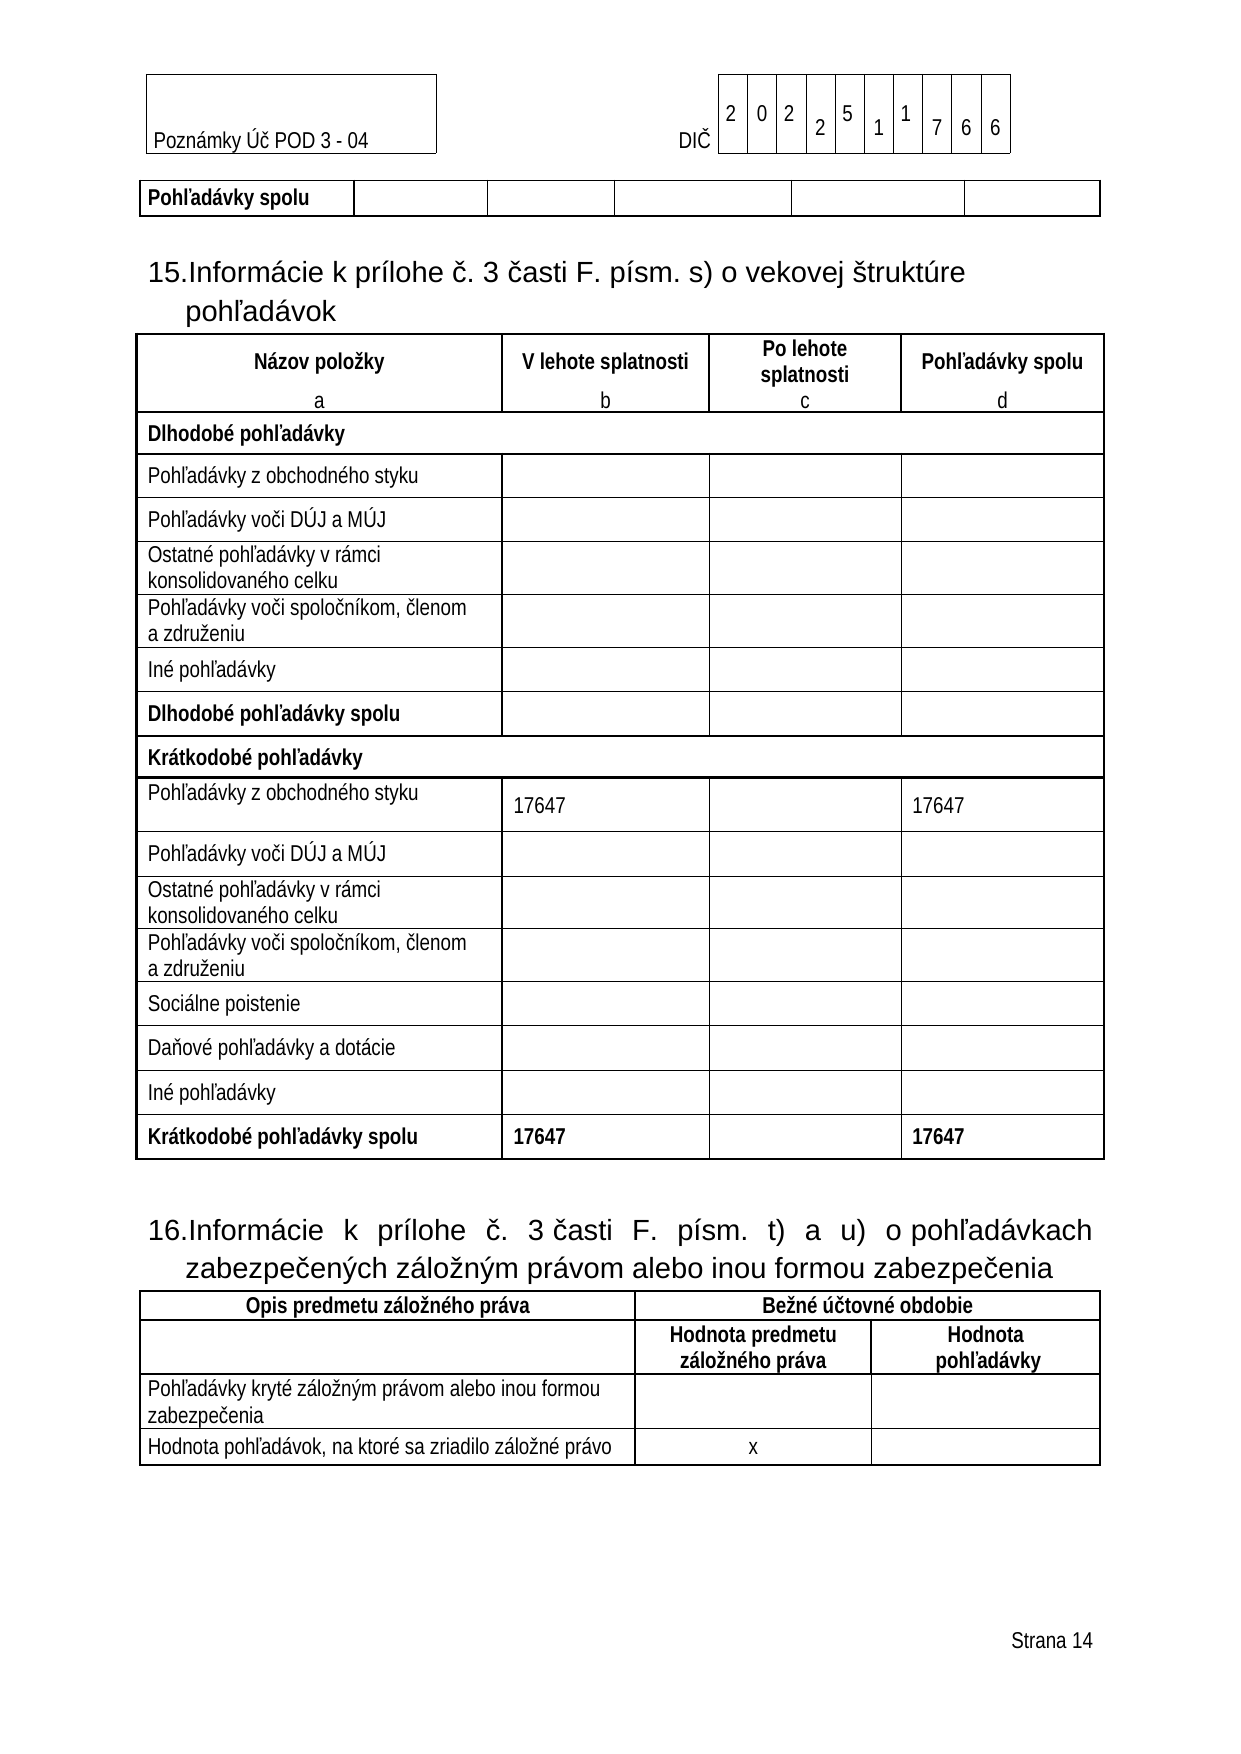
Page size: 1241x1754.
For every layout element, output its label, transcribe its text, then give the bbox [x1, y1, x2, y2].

table_cell Krátkodobé pohľadávky spolu [138, 1115, 501, 1158]
table_cell [965, 181, 1099, 215]
table_cell Hodnota predmetu záložného práva [636, 1321, 870, 1373]
table_cell [503, 455, 709, 497]
table_cell Pohľadávky voči spoločníkom, členom a združeniu [138, 929, 501, 981]
table_cell [902, 982, 1103, 1025]
table_cell [902, 542, 1103, 594]
table_cell [503, 982, 709, 1025]
table_cell Pohľadávky voči DÚJ a MÚJ [138, 498, 501, 541]
table_cell [503, 648, 709, 691]
table_cell [902, 692, 1103, 735]
table_cell Hodnota pohľadávky [872, 1321, 1099, 1373]
table_cell [503, 1071, 709, 1114]
table_cell [710, 1026, 901, 1070]
table_cell [503, 929, 709, 981]
table_cell [503, 595, 709, 647]
table_cell b [503, 388, 708, 411]
table_cell [872, 1429, 1099, 1463]
table_cell [503, 692, 709, 735]
table_cell [141, 1321, 634, 1373]
table_cell [355, 181, 487, 215]
table_cell [710, 595, 901, 647]
table_cell [902, 498, 1103, 541]
table_cell [902, 595, 1103, 647]
table_cell Pohľadávky voči DÚJ a MÚJ [138, 832, 501, 876]
table_header Opis predmetu záložného práva [141, 1292, 634, 1318]
table_cell 17647 [503, 779, 709, 831]
table_cell [710, 877, 901, 928]
table_cell a [138, 388, 501, 411]
table_cell [792, 181, 964, 215]
table_cell [710, 692, 901, 735]
table_cell Ostatné pohľadávky v rámci konsolidovaného celku [138, 877, 501, 928]
table_cell [902, 832, 1103, 876]
table_cell [902, 929, 1103, 981]
table_cell [872, 1375, 1099, 1428]
table_cell Dlhodobé pohľadávky spolu [138, 692, 501, 735]
title Informácie k prílohe č. 3 časti F. písm. s) o vekovej štruktúre pohľadávok [148, 256, 1093, 328]
table_cell [710, 982, 901, 1025]
table_cell Pohľadávky kryté záložným právom alebo inou formou zabezpečenia [141, 1375, 634, 1428]
table_cell Pohľadávky z obchodného styku [138, 779, 501, 831]
table_cell [710, 542, 901, 594]
table_header Pohľadávky spolu [902, 335, 1103, 387]
table_cell Iné pohľadávky [138, 1071, 501, 1114]
table_cell [615, 181, 791, 215]
table_cell [710, 1115, 901, 1158]
table_cell [902, 877, 1103, 928]
table_cell Sociálne poistenie [138, 982, 501, 1025]
table_cell [902, 648, 1103, 691]
table_cell [710, 929, 901, 981]
table_cell Daňové pohľadávky a dotácie [138, 1026, 501, 1070]
table_cell Hodnota pohľadávok, na ktoré sa zriadilo záložné právo [141, 1429, 634, 1463]
table_cell [710, 832, 901, 876]
table_header Bežné účtovné obdobie [636, 1292, 1099, 1318]
table_cell [710, 779, 901, 831]
table_cell [503, 498, 709, 541]
table_cell Pohľadávky voči spoločníkom, členom a združeniu [138, 595, 501, 647]
table_cell 17647 [503, 1115, 709, 1158]
table_cell [710, 1071, 901, 1114]
table_cell Dlhodobé pohľadávky [138, 413, 1103, 452]
table_cell [503, 542, 709, 594]
table_cell Ostatné pohľadávky v rámci konsolidovaného celku [138, 542, 501, 594]
table_header V lehote splatnosti [503, 335, 708, 387]
table_cell 17647 [902, 779, 1103, 831]
table_cell [902, 1071, 1103, 1114]
table_cell d [902, 388, 1103, 411]
table_cell [902, 455, 1103, 497]
table_cell [503, 877, 709, 928]
table_cell [710, 498, 901, 541]
table_cell [902, 1026, 1103, 1070]
table_header Názov položky [138, 335, 501, 387]
table_cell x [636, 1429, 871, 1463]
table_cell [503, 832, 709, 876]
table_cell [503, 1026, 709, 1070]
table_cell [488, 181, 614, 215]
table_cell [636, 1375, 871, 1428]
table_cell c [710, 388, 900, 411]
table_cell [710, 648, 901, 691]
table_header Po lehote splatnosti [710, 335, 900, 387]
table_cell 17647 [902, 1115, 1103, 1158]
table_cell Pohľadávky spolu [141, 181, 353, 215]
table_cell Krátkodobé pohľadávky [138, 737, 1103, 776]
title Informácie k prílohe č. 3 časti F. písm. t) a u) o pohľadávkach zabezpečených záložným právom alebo inou formou zabezpečenia [148, 1213, 1093, 1285]
table_cell [710, 455, 901, 497]
table_cell Pohľadávky z obchodného styku [138, 455, 501, 497]
table_cell Iné pohľadávky [138, 648, 501, 691]
